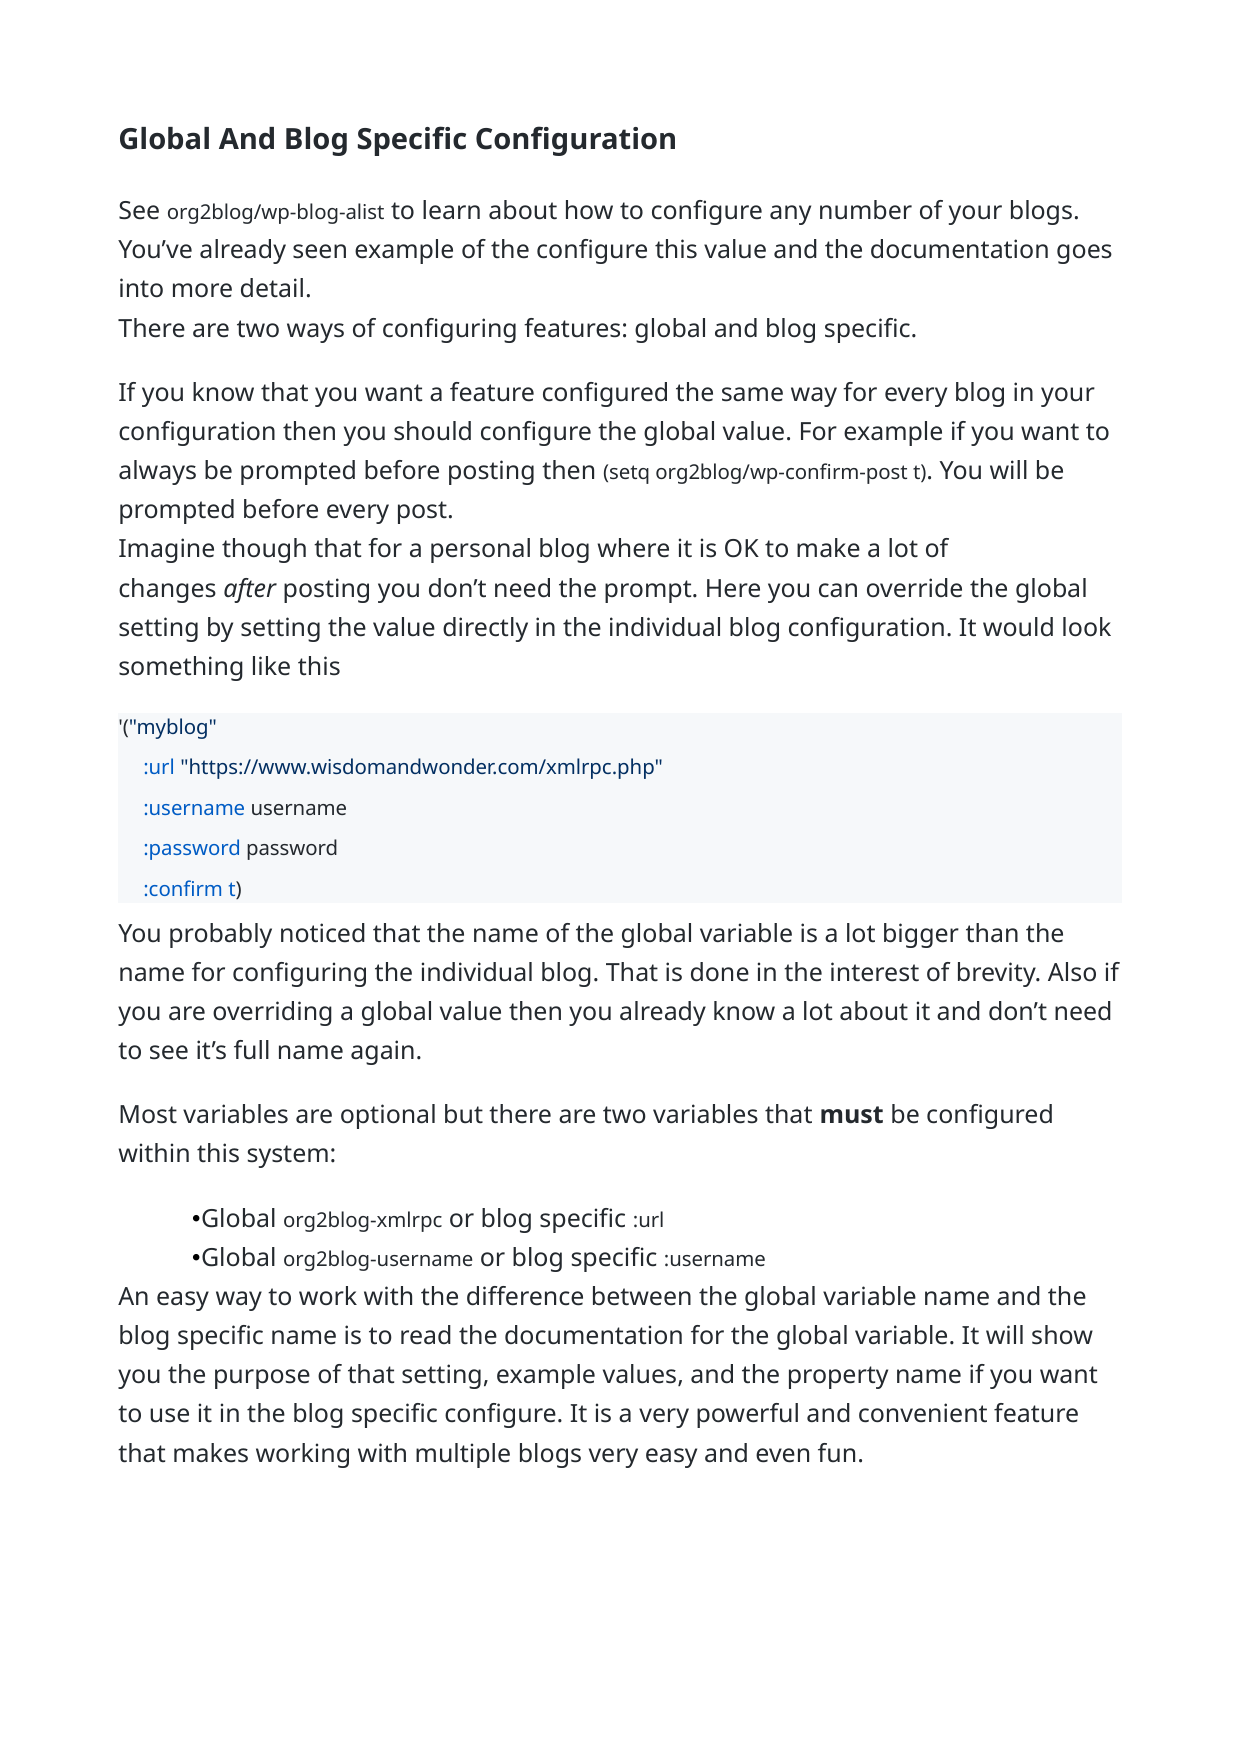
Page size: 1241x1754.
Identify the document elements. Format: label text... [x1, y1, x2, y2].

text :password password [118, 834, 1122, 862]
text You probably noticed that the name of the global variable is a lot bigger than the name for configuring the individual blog. That is done in the interest of brevity. Also if you are overriding a global value then you already know a lot about it and don’t need to see it’s full name again. [118, 915, 1122, 1067]
text :url "https://www.wisdomandwonder.com/xmlrpc.php" [118, 753, 1122, 781]
text An easy way to work with the difference between the global variable name and the blog specific name is to read the documentation for the global variable. It will show you the purpose of that setting, example values, and the property name if you want to use it in the blog specific configure. It is a very powerful and convenient feature that makes working with multiple blogs very easy and even fun. [118, 1279, 1122, 1469]
text If you know that you want a feature configured the same way for every blog in your configuration then you should configure the global value. For example if you want to always be prompted before posting then (setq org2blog/wp-confirm-post t). You will be prompted before every post. [118, 374, 1122, 526]
text There are two ways of configuring features: global and blog specific. [118, 310, 1122, 344]
list Global org2blog-xmlrpc or blog specific :url [118, 1200, 1122, 1234]
subtitle Global And Blog Specific Configuration [118, 118, 1122, 158]
text See org2blog/wp-blog-alist to learn about how to configure any number of your blogs. You’ve already seen example of the configure this value and the documentation goes into more detail. [118, 193, 1122, 305]
list Global org2blog-username or blog specific :username [118, 1239, 1122, 1273]
text '("myblog" [118, 713, 1122, 740]
text :username username [118, 793, 1122, 821]
text :confirm t) [118, 875, 1122, 903]
text Imagine though that for a personal blog where it is OK to make a lot of changes after posting you don’t need the prompt. Here you can override the global setting by setting the value directly in the individual blog configuration. It would look something like this [118, 531, 1122, 683]
text Most variables are optional but there are two variables that must be configured within this system: [118, 1097, 1122, 1170]
